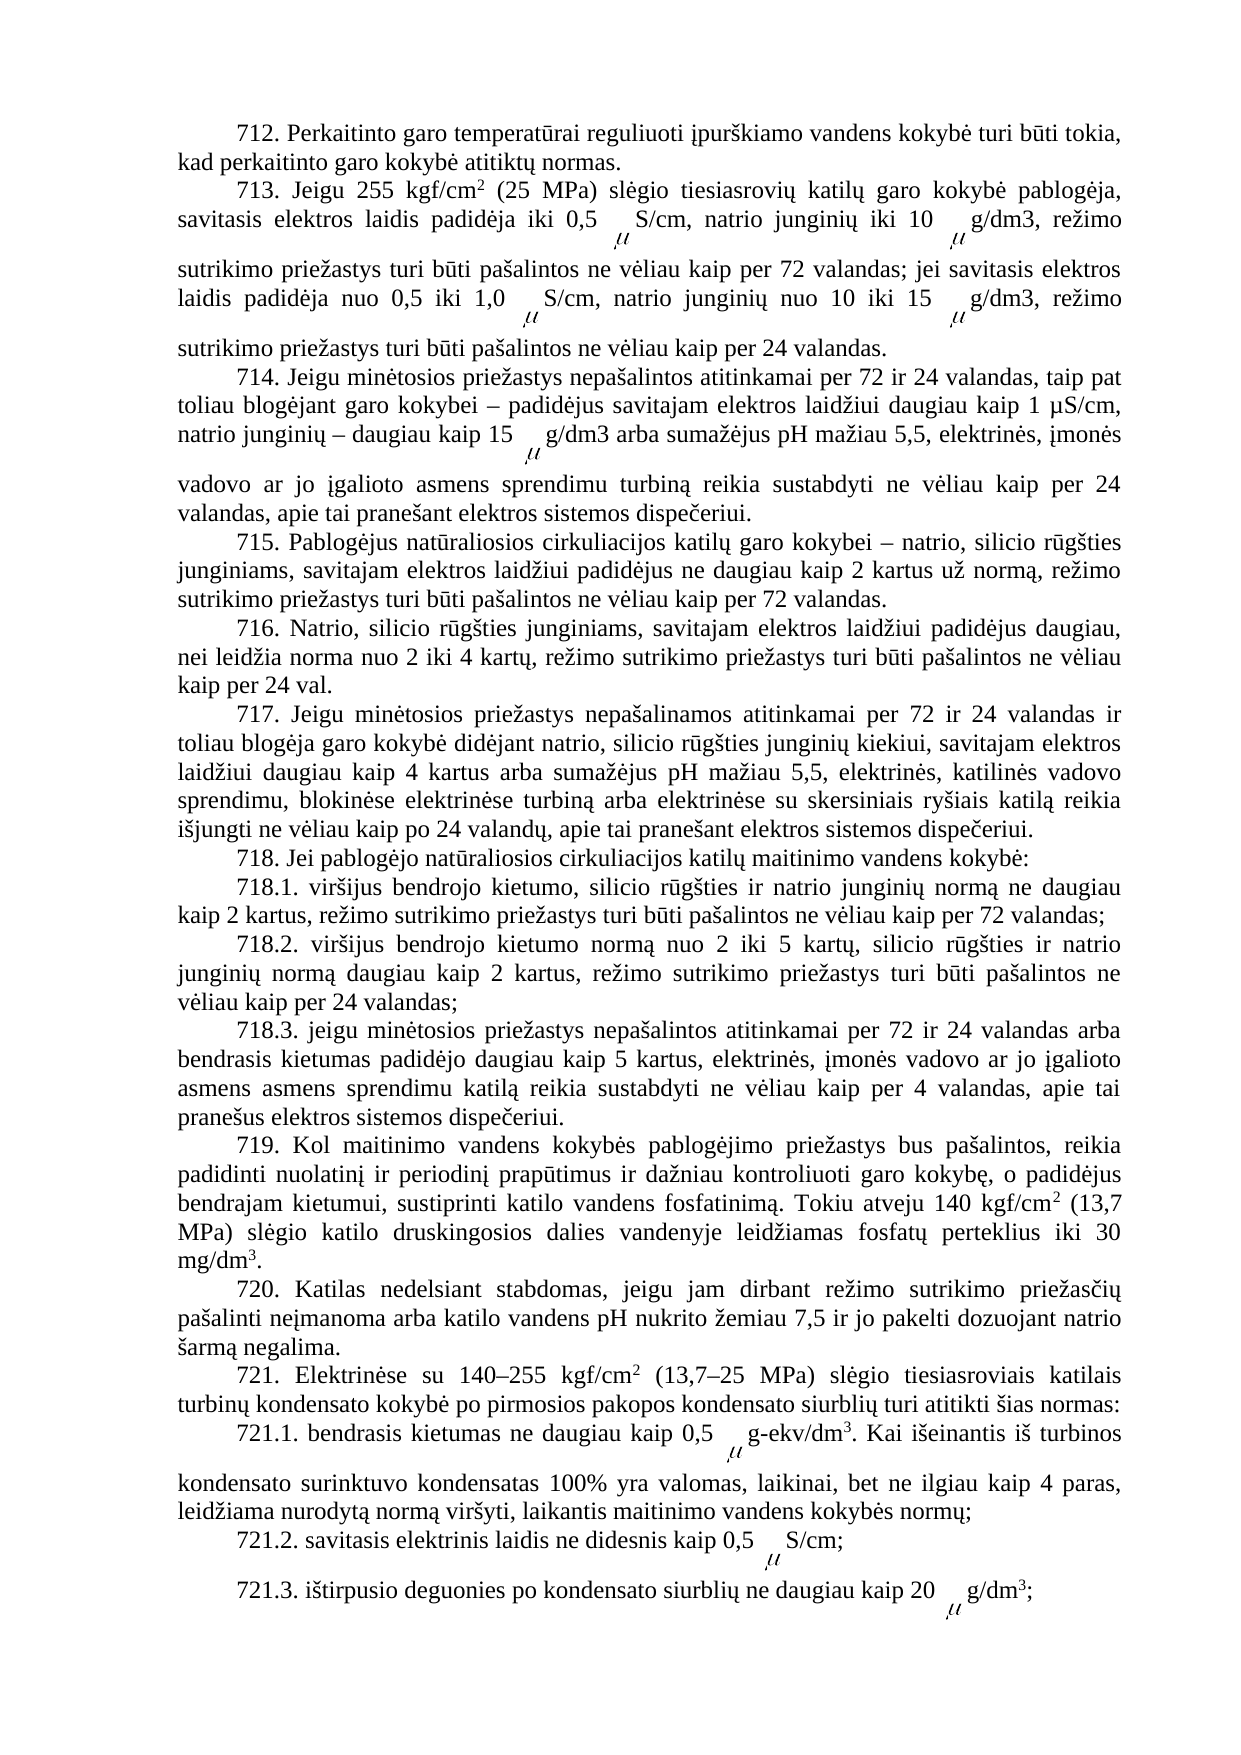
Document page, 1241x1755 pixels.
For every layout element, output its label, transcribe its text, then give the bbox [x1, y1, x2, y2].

text 717. Jeigu minėtosios priežastys nepašalinamos atitinkamai per 72 ir 24 valandas ir toliau blogėja garo kokybė didėjant natrio, silicio rūgšties junginių kiekiui, savitajam elektros laidžiui daugiau kaip 4 kartus arba sumažėjus pH mažiau 5,5, elektrinės, katilinės vadovo sprendimu, blokinėse elektrinėse turbiną arba elektrinėse su skersiniais ryšiais katilą reikia išjungti ne vėliau kaip po 24 valandų, apie tai pranešant elektros sistemos dispečeriui. [177, 699, 1122, 843]
text 721. Elektrinėse su 140–255 kgf/cm2 (13,7–25 MPa) slėgio tiesiasroviais katilais turbinų kondensato kokybė po pirmosios pakopos kondensato siurblių turi atitikti šias normas: [177, 1360, 1122, 1418]
text 721.3. ištirpusio deguonies po kondensato siurblių ne daugiau kaip 20 miug/dm3; [177, 1575, 1122, 1625]
text 714. Jeigu minėtosios priežastys nepašalintos atitinkamai per 72 ir 24 valandas, taip pat toliau blogėjant garo kokybei – padidėjus savitajam elektros laidžiui daugiau kaip 1 µS/cm, natrio junginių – daugiau kaip 15 miug/dm3 arba sumažėjus pH mažiau 5,5, elektrinės, įmonės vadovo ar jo įgalioto asmens sprendimu turbiną reikia sustabdyti ne vėliau kaip per 24 valandas, apie tai pranešant elektros sistemos dispečeriui. [177, 362, 1122, 527]
text 712. Perkaitinto garo temperatūrai reguliuoti įpurškiamo vandens kokybė turi būti tokia, kad perkaitinto garo kokybė atitiktų normas. [177, 118, 1122, 176]
text 719. Kol maitinimo vandens kokybės pablogėjimo priežastys bus pašalintos, reikia padidinti nuolatinį ir periodinį prapūtimus ir dažniau kontroliuoti garo kokybę, o padidėjus bendrajam kietumui, sustiprinti katilo vandens fosfatinimą. Tokiu atveju 140 kgf/cm2 (13,7 MPa) slėgio katilo druskingosios dalies vandenyje leidžiamas fosfatų perteklius iki 30 mg/dm3. [177, 1130, 1122, 1274]
text 718. Jei pablogėjo natūraliosios cirkuliacijos katilų maitinimo vandens kokybė: [177, 843, 1122, 872]
text 718.3. jeigu minėtosios priežastys nepašalintos atitinkamai per 72 ir 24 valandas arba bendrasis kietumas padidėjo daugiau kaip 5 kartus, elektrinės, įmonės vadovo ar jo įgalioto asmens asmens sprendimu katilą reikia sustabdyti ne vėliau kaip per 4 valandas, apie tai pranešus elektros sistemos dispečeriui. [177, 1015, 1122, 1130]
text 718.1. viršijus bendrojo kietumo, silicio rūgšties ir natrio junginių normą ne daugiau kaip 2 kartus, režimo sutrikimo priežastys turi būti pašalintos ne vėliau kaip per 72 valandas; [177, 872, 1122, 929]
text 720. Katilas nedelsiant stabdomas, jeigu jam dirbant režimo sutrikimo priežasčių pašalinti neįmanoma arba katilo vandens pH nukrito žemiau 7,5 ir jo pakelti dozuojant natrio šarmą negalima. [177, 1274, 1122, 1360]
text 716. Natrio, silicio rūgšties junginiams, savitajam elektros laidžiui padidėjus daugiau, nei leidžia norma nuo 2 iki 4 kartų, režimo sutrikimo priežastys turi būti pašalintos ne vėliau kaip per 24 val. [177, 613, 1122, 699]
text 721.2. savitasis elektrinis laidis ne didesnis kaip 0,5 miuS/cm; [177, 1525, 1122, 1575]
text 721.1. bendrasis kietumas ne daugiau kaip 0,5 miug-ekv/dm3. Kai išeinantis iš turbinos kondensato surinktuvo kondensatas 100% yra valomas, laikinai, bet ne ilgiau kaip 4 paras, leidžiama nurodytą normą viršyti, laikantis maitinimo vandens kokybės normų; [177, 1418, 1122, 1525]
text 713. Jeigu 255 kgf/cm2 (25 MPa) slėgio tiesiasrovių katilų garo kokybė pablogėja, savitasis elektros laidis padidėja iki 0,5 miuS/cm, natrio junginių iki 10 miug/dm3, režimo sutrikimo priežastys turi būti pašalintos ne vėliau kaip per 72 valandas; jei savitasis elektros laidis padidėja nuo 0,5 iki 1,0 miuS/cm, natrio junginių nuo 10 iki 15 miug/dm3, režimo sutrikimo priežastys turi būti pašalintos ne vėliau kaip per 24 valandas. [177, 176, 1122, 362]
text 718.2. viršijus bendrojo kietumo normą nuo 2 iki 5 kartų, silicio rūgšties ir natrio junginių normą daugiau kaip 2 kartus, režimo sutrikimo priežastys turi būti pašalintos ne vėliau kaip per 24 valandas; [177, 929, 1122, 1015]
text 715. Pablogėjus natūraliosios cirkuliacijos katilų garo kokybei – natrio, silicio rūgšties junginiams, savitajam elektros laidžiui padidėjus ne daugiau kaip 2 kartus už normą, režimo sutrikimo priežastys turi būti pašalintos ne vėliau kaip per 72 valandas. [177, 527, 1122, 613]
